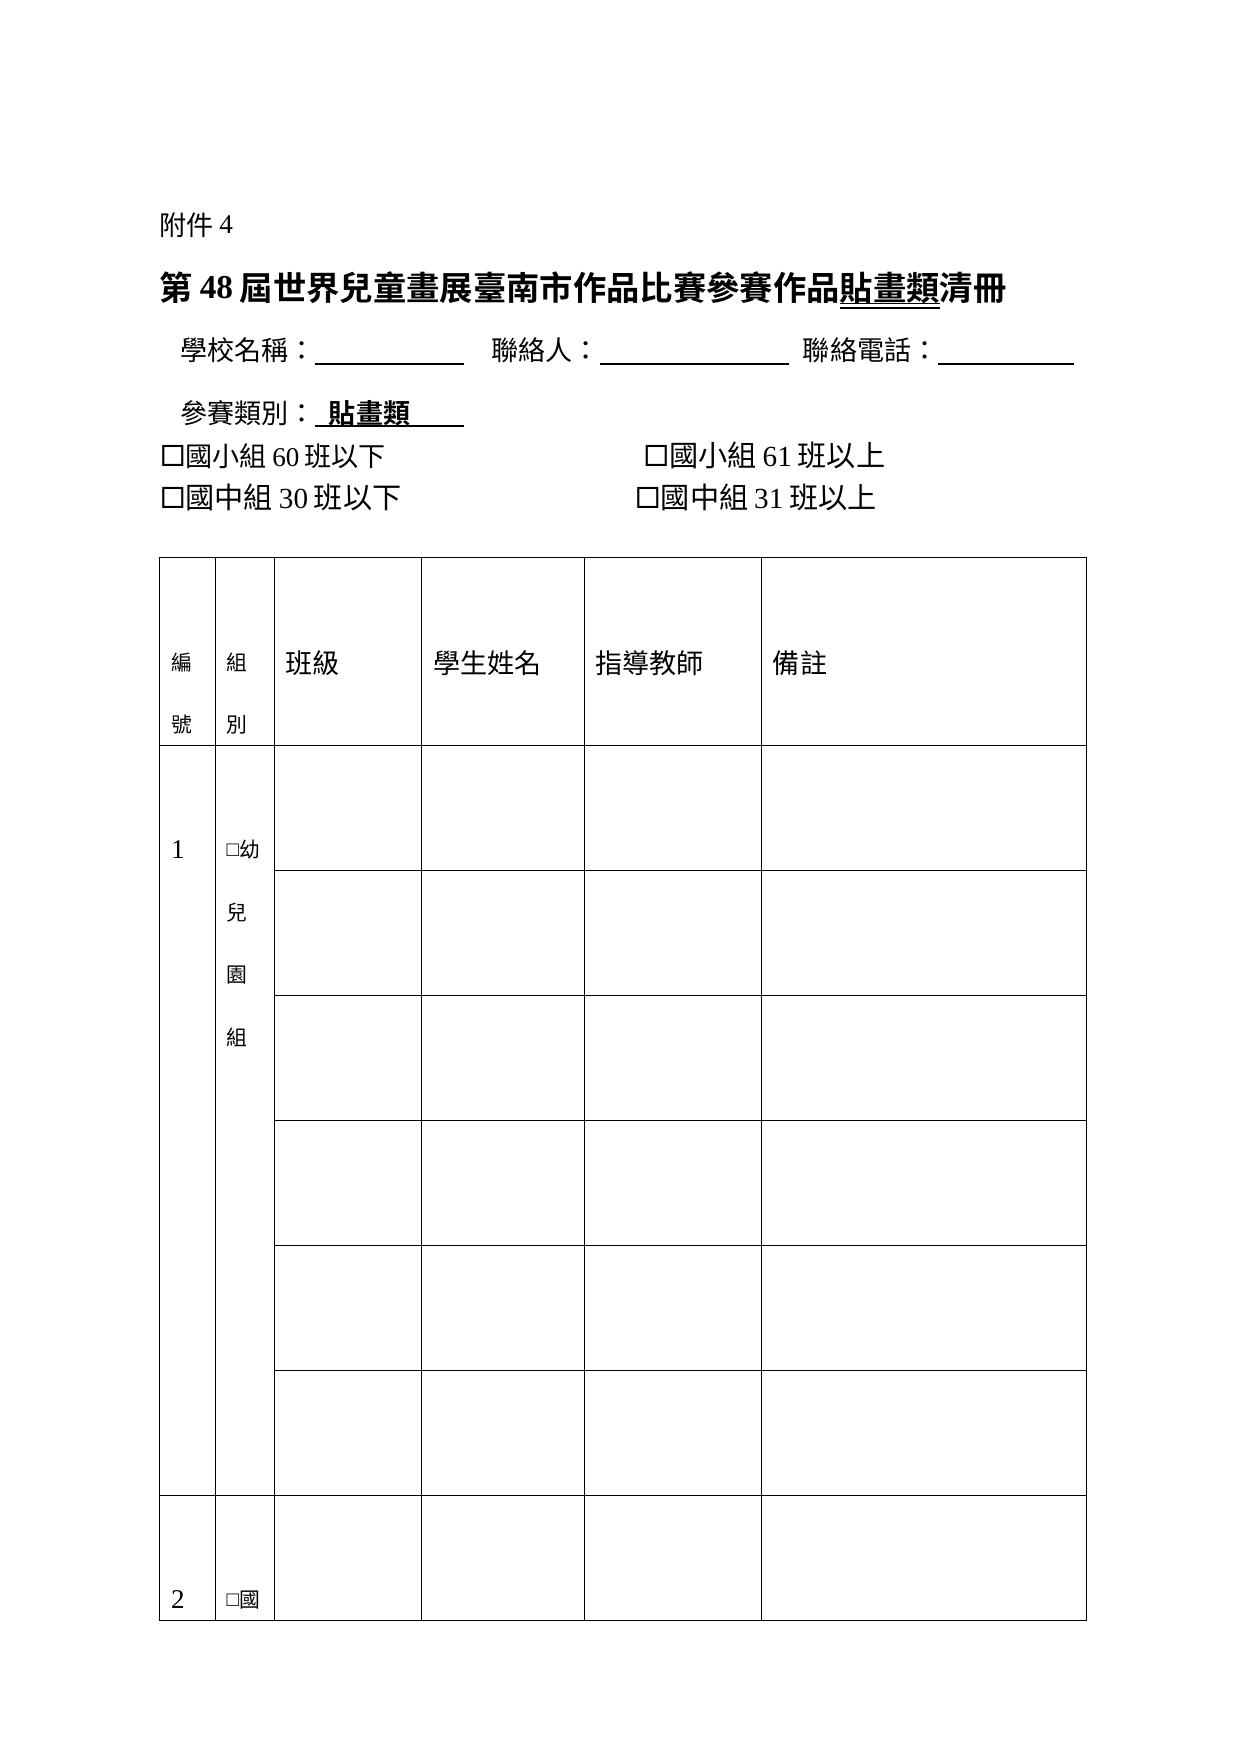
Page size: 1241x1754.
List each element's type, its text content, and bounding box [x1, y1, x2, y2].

table_cell [762, 746, 1086, 869]
table_cell [422, 871, 584, 994]
text 第48屆世界兒童畫展臺南市作品比賽參賽作品貼畫類清冊 [159, 244, 1081, 307]
text 國小組60班以下 國小組61班以上 [159, 432, 1081, 474]
table_cell [762, 1496, 1086, 1619]
table_header 指導教師 [585, 558, 761, 744]
table_cell [585, 1496, 761, 1619]
table_cell 2 [160, 1496, 215, 1619]
text 國中組30班以下 國中組31班以上 [159, 474, 1081, 517]
table_cell [275, 1246, 421, 1369]
table_cell [275, 1371, 421, 1494]
table_cell [762, 1371, 1086, 1494]
table_cell [585, 1371, 761, 1494]
table_header 編號 [160, 558, 215, 744]
table_cell □國 [216, 1496, 274, 1619]
table_cell [422, 1121, 584, 1244]
table_cell [762, 1121, 1086, 1244]
table_cell [762, 871, 1086, 994]
table_header 組別 [216, 558, 274, 744]
table_cell [585, 1246, 761, 1369]
table_cell [275, 871, 421, 994]
table_cell [762, 996, 1086, 1119]
table_cell [275, 1121, 421, 1244]
table_cell [585, 996, 761, 1119]
table_cell [585, 871, 761, 994]
table_cell [422, 996, 584, 1119]
table_header 班級 [275, 558, 421, 744]
table_cell 1 [160, 746, 215, 1494]
table_cell [585, 746, 761, 869]
table_cell [275, 746, 421, 869]
table_cell [275, 1496, 421, 1619]
table_cell [585, 1121, 761, 1244]
text 參賽類別： 貼畫類 [159, 369, 1081, 432]
table_header 備註 [762, 558, 1086, 744]
text 學校名稱： 聯絡人： 聯絡電話： [159, 307, 1081, 369]
table_cell [422, 1246, 584, 1369]
table_cell [422, 1371, 584, 1494]
table_cell [275, 996, 421, 1119]
table_cell □幼兒園組 [216, 746, 274, 1494]
text 附件4 [159, 182, 1081, 244]
table_cell [422, 746, 584, 869]
table_header 學生姓名 [422, 558, 584, 744]
table_cell [762, 1246, 1086, 1369]
table_cell [422, 1496, 584, 1619]
